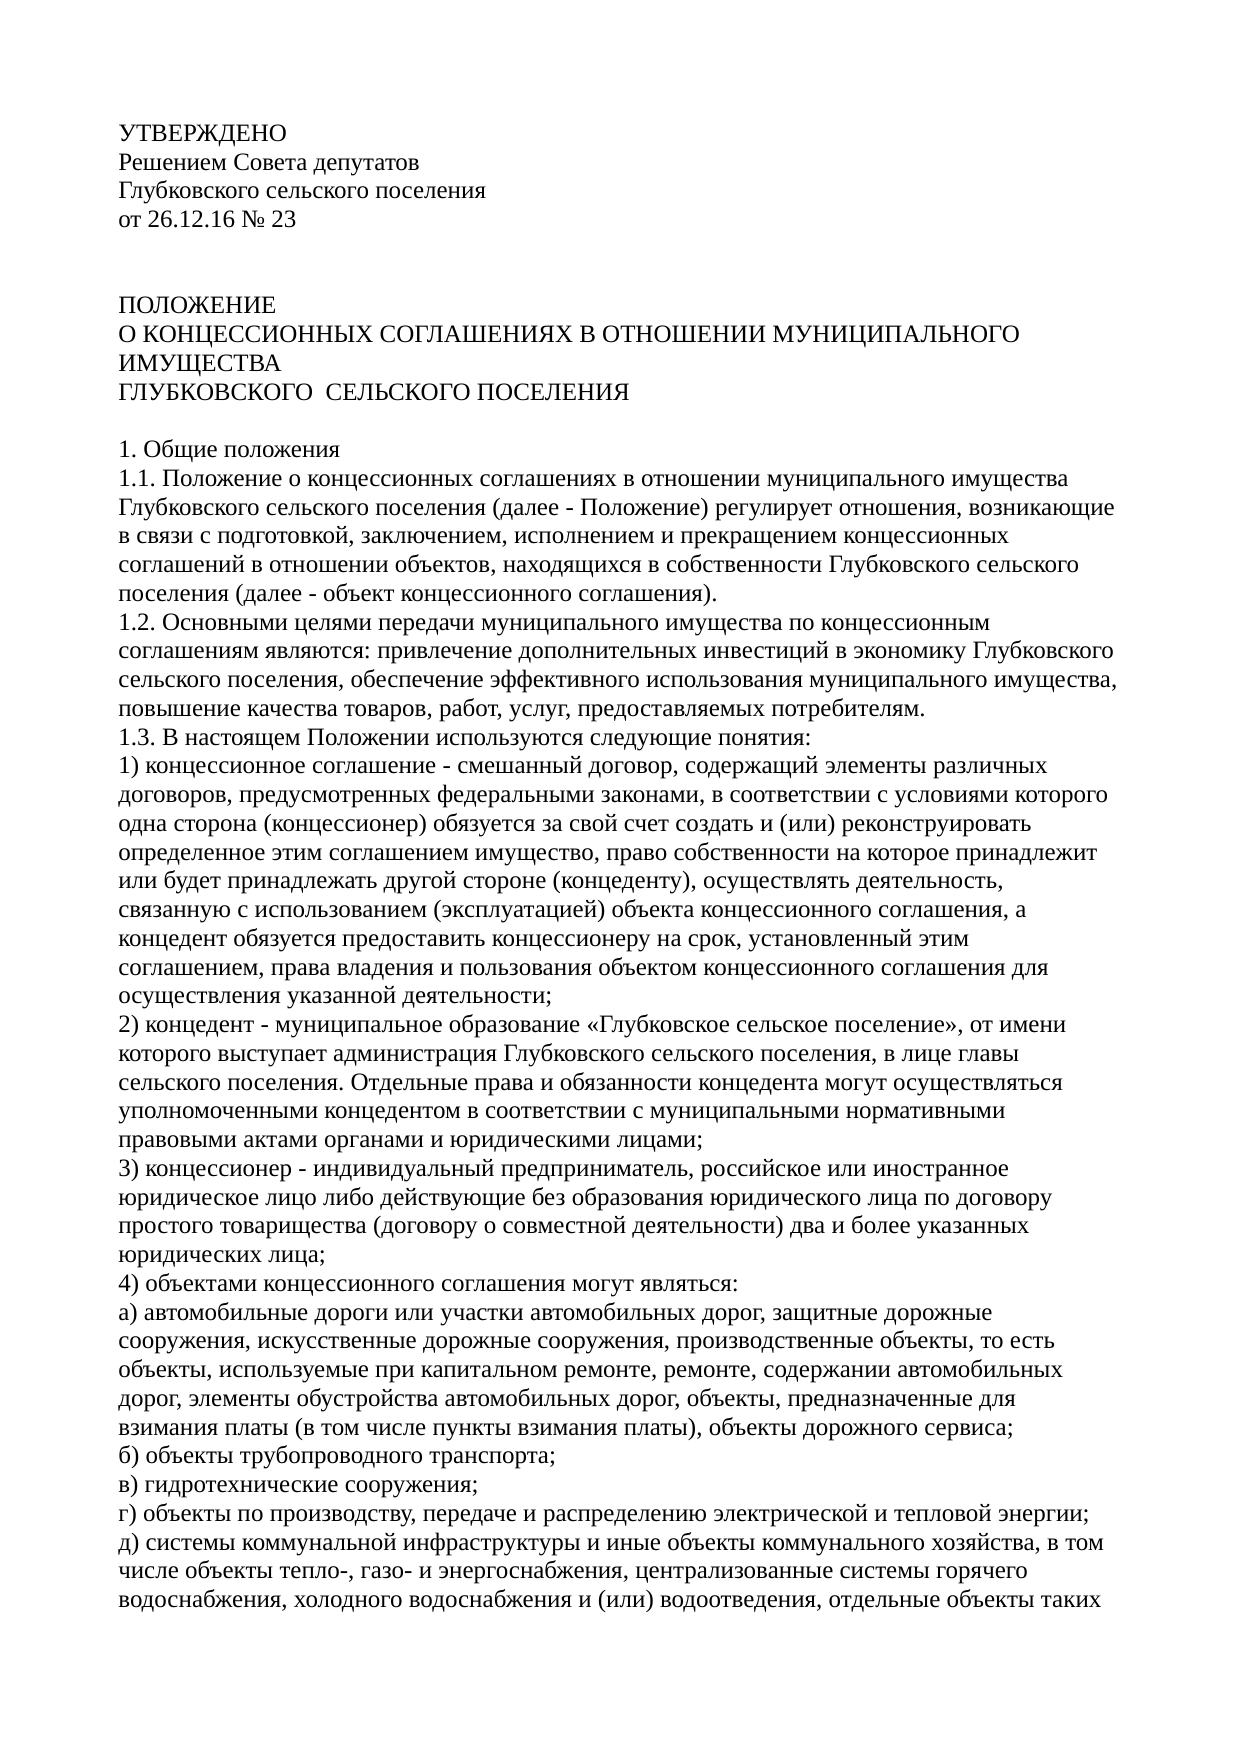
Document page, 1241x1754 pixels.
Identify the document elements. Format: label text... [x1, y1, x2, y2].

text а) автомобильные дороги или участки автомобильных дорог, защитные дорожные сооружения, искусственные дорожные сооружения, производственные объекты, то есть объекты, используемые при капитальном ремонте, ремонте, содержании автомобильных дорог, элементы обустройства автомобильных дорог, объекты, предназначенные для взимания платы (в том числе пункты взимания платы), объекты дорожного сервиса; [118, 1297, 1122, 1441]
text Глубковского сельского поселения [118, 176, 1122, 204]
text 1.1. Положение о концессионных соглашениях в отношении муниципального имущества Глубковского сельского поселения (далее - Положение) регулирует отношения, возникающие в связи с подготовкой, заключением, исполнением и прекращением концессионных соглашений в отношении объектов, находящихся в собственности Глубковского сельского поселения (далее - объект концессионного соглашения). [118, 463, 1122, 607]
text в) гидротехнические сооружения; [118, 1469, 1122, 1498]
text б) объекты трубопроводного транспорта; [118, 1441, 1122, 1469]
text ПОЛОЖЕНИЕ [118, 291, 1122, 319]
text 4) объектами концессионного соглашения могут являться: [118, 1268, 1122, 1297]
text 1.3. В настоящем Положении используются следующие понятия: [118, 722, 1122, 751]
text ГЛУБКОВСКОГО СЕЛЬСКОГО ПОСЕЛЕНИЯ [118, 377, 1122, 406]
text 3) концессионер - индивидуальный предприниматель, российское или иностранное юридическое лицо либо действующие без образования юридического лица по договору простого товарищества (договору о совместной деятельности) два и более указанных юридических лица; [118, 1153, 1122, 1268]
text УТВЕРЖДЕНО [118, 118, 1122, 147]
text 1) концессионное соглашение - смешанный договор, содержащий элементы различных договоров, предусмотренных федеральными законами, в соответствии с условиями которого одна сторона (концессионер) обязуется за свой счет создать и (или) реконструировать определенное этим соглашением имущество, право собственности на которое принадлежит или будет принадлежать другой стороне (концеденту), осуществлять деятельность, связанную с использованием (эксплуатацией) объекта концессионного соглашения, а концедент обязуется предоставить концессионеру на срок, установленный этим соглашением, права владения и пользования объектом концессионного соглашения для осуществления указанной деятельности; [118, 751, 1122, 1009]
text О КОНЦЕССИОННЫХ СОГЛАШЕНИЯХ В ОТНОШЕНИИ МУНИЦИПАЛЬНОГО ИМУЩЕСТВА [118, 319, 1122, 377]
text 1. Общие положения [118, 434, 1122, 463]
text Решением Совета депутатов [118, 147, 1122, 176]
text 1.2. Основными целями передачи муниципального имущества по концессионным соглашениям являются: привлечение дополнительных инвестиций в экономику Глубковского сельского поселения, обеспечение эффективного использования муниципального имущества, повышение качества товаров, работ, услуг, предоставляемых потребителям. [118, 607, 1122, 722]
text д) системы коммунальной инфраструктуры и иные объекты коммунального хозяйства, в том числе объекты тепло-, газо- и энергоснабжения, централизованные системы горячего водоснабжения, холодного водоснабжения и (или) водоотведения, отдельные объекты таких [118, 1527, 1122, 1613]
text от 26.12.16 № 23 [118, 204, 1122, 233]
text 2) концедент - муниципальное образование «Глубковское сельское поселение», от имени которого выступает администрация Глубковского сельского поселения, в лице главы сельского поселения. Отдельные права и обязанности концедента могут осуществляться уполномоченными концедентом в соответствии с муниципальными нормативными правовыми актами органами и юридическими лицами; [118, 1009, 1122, 1153]
text г) объекты по производству, передаче и распределению электрической и тепловой энергии; [118, 1498, 1122, 1527]
